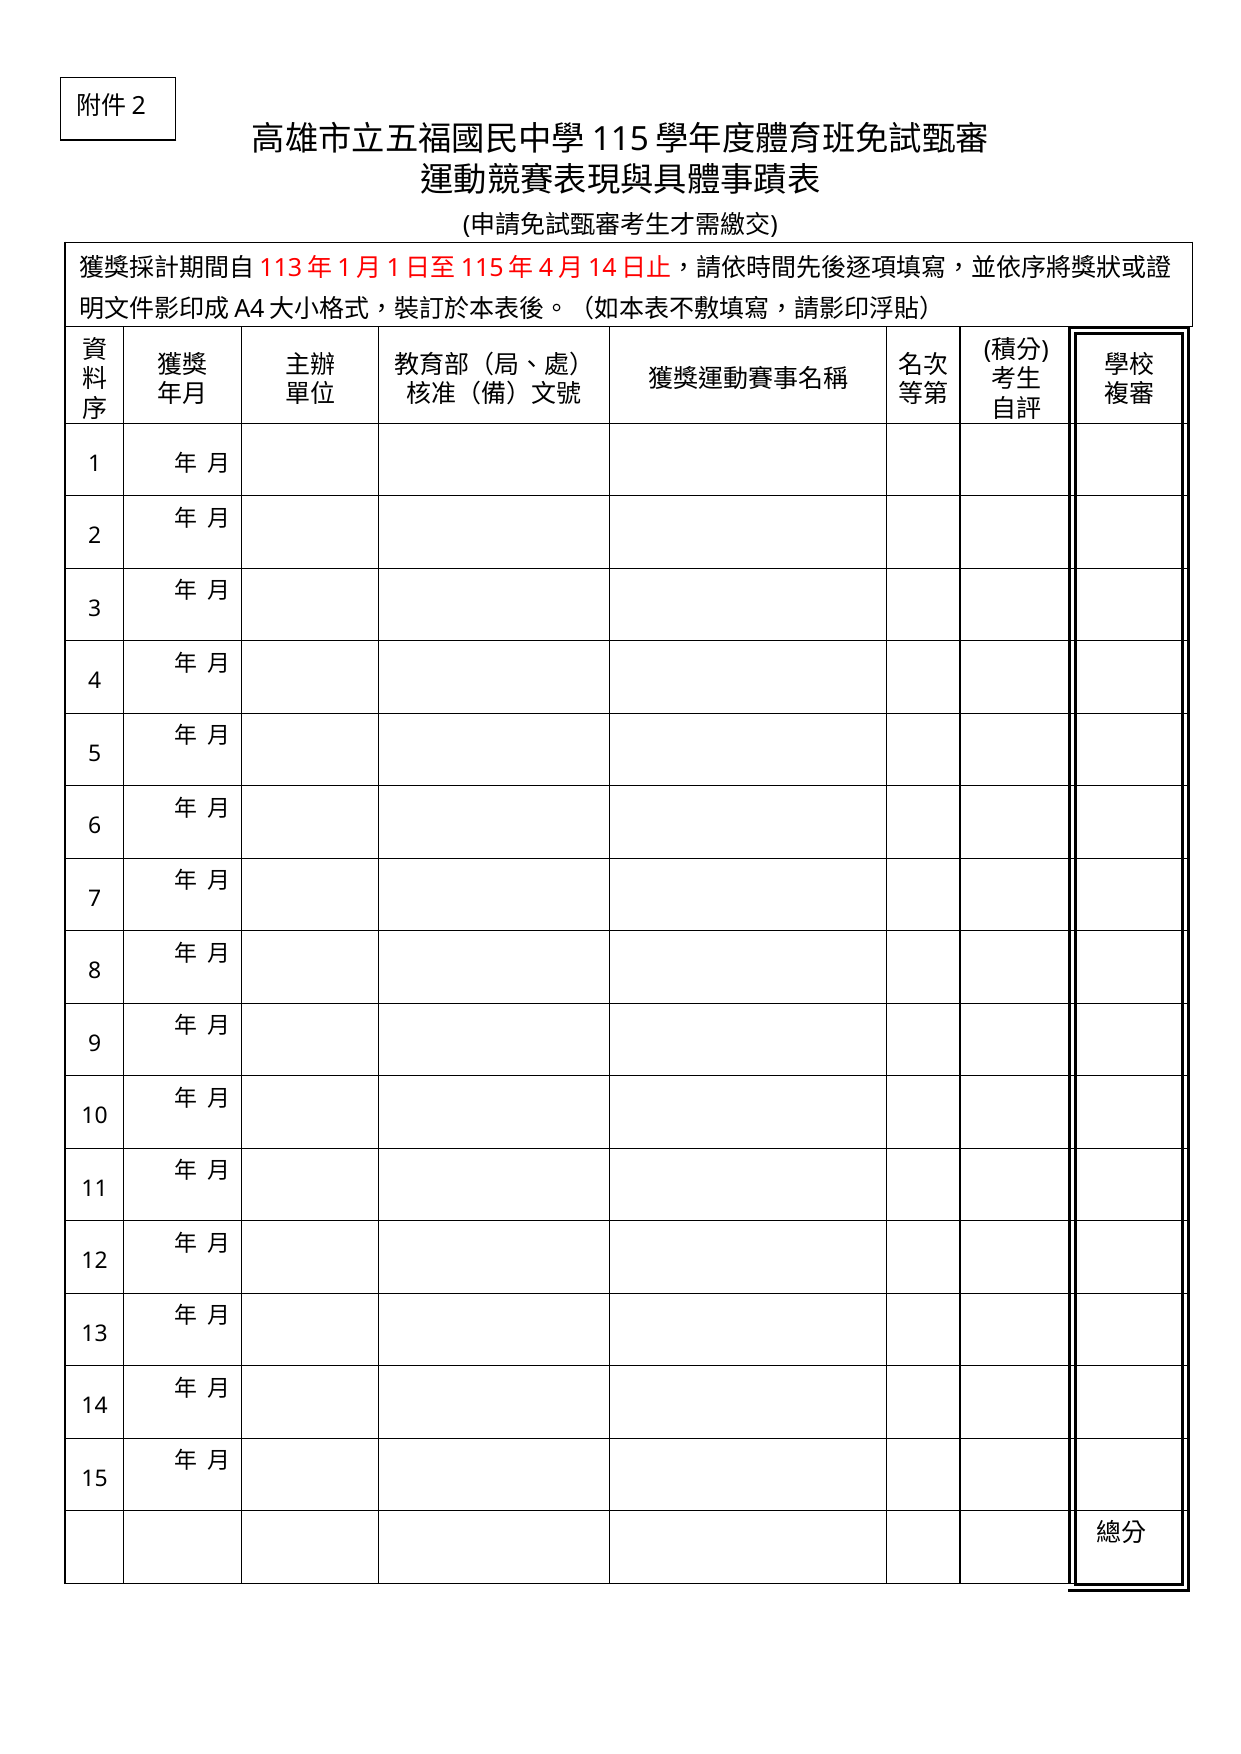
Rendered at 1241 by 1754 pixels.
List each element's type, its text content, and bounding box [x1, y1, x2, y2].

table_cell 8 [66, 931, 123, 1003]
table_cell [961, 1439, 1068, 1510]
table_cell [379, 1221, 609, 1293]
text 高雄市立五福國民中學115學年度體育班免試甄審 [59, 117, 1181, 158]
table_cell [610, 496, 886, 568]
table_cell [887, 641, 959, 713]
table_cell [887, 1366, 959, 1438]
table_header 獲獎採計期間自113年1月1日至115年4月14日止，請依時間先後逐項填寫，並依序將獎狀或證明文件影印成A4大小格式，裝訂於本表後。（如本表不敷填寫，請影印浮貼） [66, 243, 1192, 326]
table_cell 年 月 [124, 641, 241, 713]
table_cell [961, 496, 1068, 568]
table_cell [242, 1294, 378, 1365]
table_cell [379, 786, 609, 858]
table_cell [1077, 931, 1181, 1003]
table_cell [610, 1076, 886, 1148]
table_cell 13 [66, 1294, 123, 1365]
table_cell [379, 424, 609, 495]
table_cell [242, 1149, 378, 1220]
table_cell 年 月 [124, 1076, 241, 1148]
table_cell [961, 859, 1068, 930]
table_cell [610, 641, 886, 713]
table_cell [887, 931, 959, 1003]
table_cell [961, 1294, 1068, 1365]
table_cell [1077, 1004, 1181, 1075]
table_cell 4 [66, 641, 123, 713]
table_cell [610, 1294, 886, 1365]
table_cell [961, 1221, 1068, 1293]
table_cell [379, 641, 609, 713]
table_cell 年 月 [124, 1221, 241, 1293]
table_cell [887, 714, 959, 785]
table_cell 總分 [1077, 1511, 1181, 1583]
table_cell [610, 1511, 886, 1583]
table_cell [242, 1004, 378, 1075]
table_cell [610, 931, 886, 1003]
text 附件2 [76, 86, 160, 122]
table_cell 年 月 [124, 424, 241, 495]
table_cell [887, 1511, 959, 1583]
table_cell [610, 859, 886, 930]
table_cell [124, 1511, 241, 1583]
table_cell 15 [66, 1439, 123, 1510]
table_cell 7 [66, 859, 123, 930]
table_cell [887, 1439, 959, 1510]
table_cell [610, 786, 886, 858]
table_cell 名次等第 [887, 327, 959, 423]
table_cell [610, 569, 886, 640]
table_cell [961, 569, 1068, 640]
table_cell [610, 1149, 886, 1220]
table_cell [1077, 859, 1181, 930]
table_cell [379, 1439, 609, 1510]
table_cell [887, 1149, 959, 1220]
table_cell 2 [66, 496, 123, 568]
table_cell [1077, 1149, 1181, 1220]
table_cell [1077, 786, 1181, 858]
table_cell [379, 931, 609, 1003]
table_cell [242, 786, 378, 858]
table_cell [242, 569, 378, 640]
table_cell [66, 1511, 123, 1583]
table_cell 學校 複審 [1073, 329, 1185, 423]
table_cell 年 月 [124, 1004, 241, 1075]
text (申請免試甄審考生才需繳交) [59, 200, 1181, 242]
table_cell [1077, 1294, 1181, 1365]
table_cell (積分) 考生 自評 [961, 327, 1068, 423]
table_cell 12 [66, 1221, 123, 1293]
table_cell [610, 1366, 886, 1438]
table_cell [379, 859, 609, 930]
table_cell [961, 1511, 1068, 1583]
table_cell [379, 714, 609, 785]
table_cell 年 月 [124, 496, 241, 568]
table_cell 年 月 [124, 1294, 241, 1365]
table_cell [961, 786, 1068, 858]
table_cell [1077, 496, 1181, 568]
table_cell [379, 1076, 609, 1148]
table_cell [1077, 641, 1181, 713]
table_cell [887, 1294, 959, 1365]
table_cell 6 [66, 786, 123, 858]
table_cell [610, 1004, 886, 1075]
table_cell 5 [66, 714, 123, 785]
table_cell [1077, 424, 1181, 495]
table_cell [610, 1221, 886, 1293]
table_cell [242, 496, 378, 568]
table_cell [961, 641, 1068, 713]
table_cell [242, 714, 378, 785]
table_cell [379, 1004, 609, 1075]
table_cell [1077, 1439, 1181, 1510]
table_cell 年 月 [124, 859, 241, 930]
table_cell [887, 424, 959, 495]
table_cell [242, 859, 378, 930]
table_cell 10 [66, 1076, 123, 1148]
table_cell 年 月 [124, 569, 241, 640]
table_cell [887, 1221, 959, 1293]
table_cell 9 [66, 1004, 123, 1075]
table_cell [379, 1149, 609, 1220]
text 運動競賽表現與具體事蹟表 [59, 158, 1181, 200]
table_cell 11 [66, 1149, 123, 1220]
table_cell [961, 1076, 1068, 1148]
table_cell 年 月 [124, 1366, 241, 1438]
table_cell 獲獎運動賽事名稱 [610, 327, 886, 423]
table_cell 教育部（局、處） 核准（備）文號 [379, 327, 609, 423]
table_cell 3 [66, 569, 123, 640]
table_cell [610, 714, 886, 785]
table_cell [610, 424, 886, 495]
table_cell [961, 714, 1068, 785]
table_cell [887, 1004, 959, 1075]
table_cell [242, 641, 378, 713]
table_cell [610, 1439, 886, 1510]
table_cell 年 月 [124, 1149, 241, 1220]
table_cell [1077, 1221, 1181, 1293]
table_cell 年 月 [124, 714, 241, 785]
table_cell 主辦 單位 [242, 327, 378, 423]
table_cell [242, 1221, 378, 1293]
table_cell [1077, 1366, 1181, 1438]
table_cell 14 [66, 1366, 123, 1438]
table_cell [961, 1004, 1068, 1075]
table_cell [242, 1439, 378, 1510]
table_cell [379, 1366, 609, 1438]
table_cell 年 月 [124, 786, 241, 858]
table_cell [887, 786, 959, 858]
table_cell 1 [66, 424, 123, 495]
table_cell [1077, 569, 1181, 640]
table_cell [242, 424, 378, 495]
table_cell 資料 序 [66, 327, 123, 423]
table_cell [961, 1149, 1068, 1220]
table_cell [961, 1366, 1068, 1438]
table_cell [887, 1076, 959, 1148]
table_cell [887, 569, 959, 640]
table_cell [379, 569, 609, 640]
table_cell [961, 931, 1068, 1003]
table_cell [242, 931, 378, 1003]
table_cell 年 月 [124, 1439, 241, 1510]
table_cell [242, 1076, 378, 1148]
table_cell 獲獎 年月 [124, 327, 241, 423]
table_cell [887, 859, 959, 930]
table_cell [1077, 714, 1181, 785]
table_cell [379, 1511, 609, 1583]
table_cell [242, 1511, 378, 1583]
table_cell [242, 1366, 378, 1438]
table_cell [961, 424, 1068, 495]
table_cell [379, 496, 609, 568]
table_cell [887, 496, 959, 568]
table_cell [379, 1294, 609, 1365]
table_cell 年 月 [124, 931, 241, 1003]
table_cell [1077, 1076, 1181, 1148]
